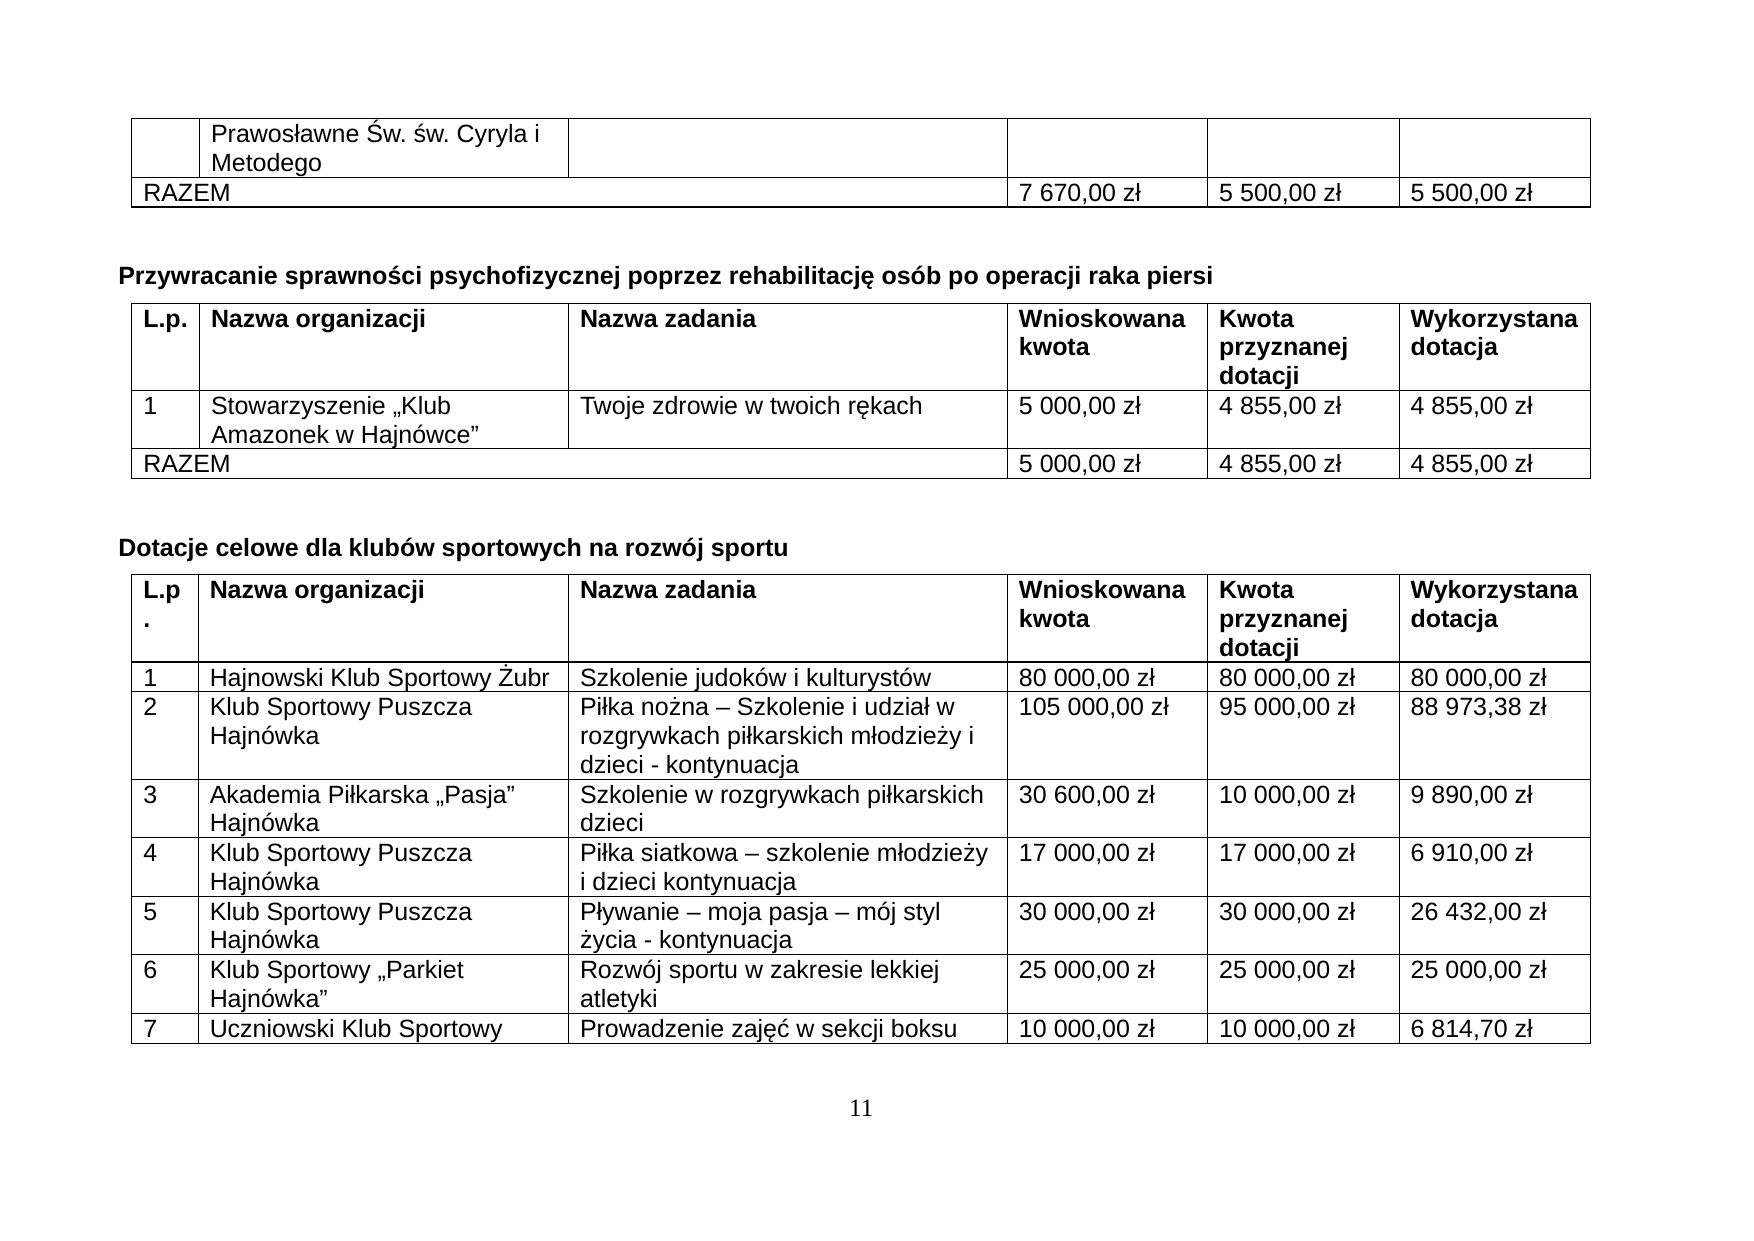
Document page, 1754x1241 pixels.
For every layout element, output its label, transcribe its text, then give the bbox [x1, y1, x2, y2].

table_cell 105 000,00 zł [1008, 692, 1207, 778]
table_cell 4 855,00 zł [1208, 449, 1399, 478]
table_cell 5 [132, 897, 198, 954]
table_cell 4 855,00 zł [1400, 391, 1590, 448]
subtitle Przywracanie sprawności psychofizycznej poprzez rehabilitację osób po operacji raka piersi [118, 261, 1604, 290]
table_cell Klub Sportowy „Parkiet Hajnówka” [199, 955, 568, 1013]
table_cell 4 855,00 zł [1208, 391, 1399, 448]
table_cell 1 [132, 663, 198, 691]
table_cell 17 000,00 zł [1008, 838, 1207, 896]
table_cell RAZEM [132, 178, 1007, 206]
table_header Kwota przyznanej dotacji [1208, 304, 1399, 390]
table_cell Pływanie – moja pasja – mój styl życia - kontynuacja [569, 897, 1007, 954]
table_cell 5 500,00 zł [1400, 178, 1590, 206]
table_cell [1400, 119, 1590, 177]
table_header Nazwa organizacji [199, 575, 568, 661]
table_cell 7 670,00 zł [1008, 178, 1207, 206]
table_cell 1 [132, 391, 199, 448]
table_cell Piłka nożna – Szkolenie i udział w rozgrywkach piłkarskich młodzieży i dzieci - kontynuacja [569, 692, 1007, 778]
table_header L.p. [132, 575, 198, 661]
table_header Kwota przyznanej dotacji [1208, 575, 1399, 661]
table_cell 10 000,00 zł [1208, 780, 1399, 837]
table_cell RAZEM [132, 449, 1007, 478]
table_cell Klub Sportowy Puszcza Hajnówka [199, 897, 568, 954]
table_cell Prawosławne Św. św. Cyryla i Metodego [200, 119, 568, 177]
table_cell 26 432,00 zł [1400, 897, 1590, 954]
table_cell 5 000,00 zł [1008, 391, 1207, 448]
table_header Wnioskowana kwota [1008, 304, 1207, 390]
table_cell Klub Sportowy Puszcza Hajnówka [199, 692, 568, 778]
table_cell 9 890,00 zł [1400, 780, 1590, 837]
table_cell Klub Sportowy Puszcza Hajnówka [199, 838, 568, 896]
table_cell 6 [132, 955, 198, 1013]
table_cell 4 855,00 zł [1400, 449, 1590, 478]
table_cell 6 910,00 zł [1400, 838, 1590, 896]
table_cell 4 [132, 838, 198, 896]
table_cell [1208, 119, 1399, 177]
subtitle Dotacje celowe dla klubów sportowych na rozwój sportu [118, 533, 1604, 562]
table_cell Hajnowski Klub Sportowy Żubr [199, 663, 568, 691]
table_cell 80 000,00 zł [1208, 663, 1399, 691]
table_header Wykorzystana dotacja [1400, 304, 1590, 390]
table_header Wnioskowana kwota [1008, 575, 1207, 661]
table_cell Twoje zdrowie w twoich rękach [569, 391, 1007, 448]
table_header Nazwa zadania [569, 575, 1007, 661]
table_cell Prowadzenie zajęć w sekcji boksu [569, 1014, 1007, 1042]
table_cell Piłka siatkowa – szkolenie młodzieży i dzieci kontynuacja [569, 838, 1007, 896]
table_cell 10 000,00 zł [1008, 1014, 1207, 1042]
table_cell Stowarzyszenie „Klub Amazonek w Hajnówce” [200, 391, 568, 448]
table_cell 2 [132, 692, 198, 778]
table_cell 80 000,00 zł [1008, 663, 1207, 691]
table_cell 30 600,00 zł [1008, 780, 1207, 837]
table_cell Akademia Piłkarska „Pasja” Hajnówka [199, 780, 568, 837]
table_cell Uczniowski Klub Sportowy [199, 1014, 568, 1042]
table_cell 25 000,00 zł [1008, 955, 1207, 1013]
table_header Nazwa organizacji [200, 304, 568, 390]
table_cell 25 000,00 zł [1208, 955, 1399, 1013]
table_cell 88 973,38 zł [1400, 692, 1590, 778]
table_cell [132, 119, 199, 177]
table_cell 6 814,70 zł [1400, 1014, 1590, 1042]
table_cell 30 000,00 zł [1008, 897, 1207, 954]
table_cell 5 500,00 zł [1208, 178, 1399, 206]
table_cell Rozwój sportu w zakresie lekkiej atletyki [569, 955, 1007, 1013]
table_cell 30 000,00 zł [1208, 897, 1399, 954]
table_cell 17 000,00 zł [1208, 838, 1399, 896]
table_cell Szkolenie judoków i kulturystów [569, 663, 1007, 691]
table_cell 3 [132, 780, 198, 837]
table_cell 80 000,00 zł [1400, 663, 1590, 691]
table_cell [1008, 119, 1207, 177]
table_cell 7 [132, 1014, 198, 1042]
table_header L.p. [132, 304, 199, 390]
table_cell 95 000,00 zł [1208, 692, 1399, 778]
table_cell [569, 119, 1007, 177]
table_cell 10 000,00 zł [1208, 1014, 1399, 1042]
table_cell Szkolenie w rozgrywkach piłkarskich dzieci [569, 780, 1007, 837]
table_cell 5 000,00 zł [1008, 449, 1207, 478]
table_header Nazwa zadania [569, 304, 1007, 390]
table_cell 25 000,00 zł [1400, 955, 1590, 1013]
table_header Wykorzystana dotacja [1400, 575, 1590, 661]
